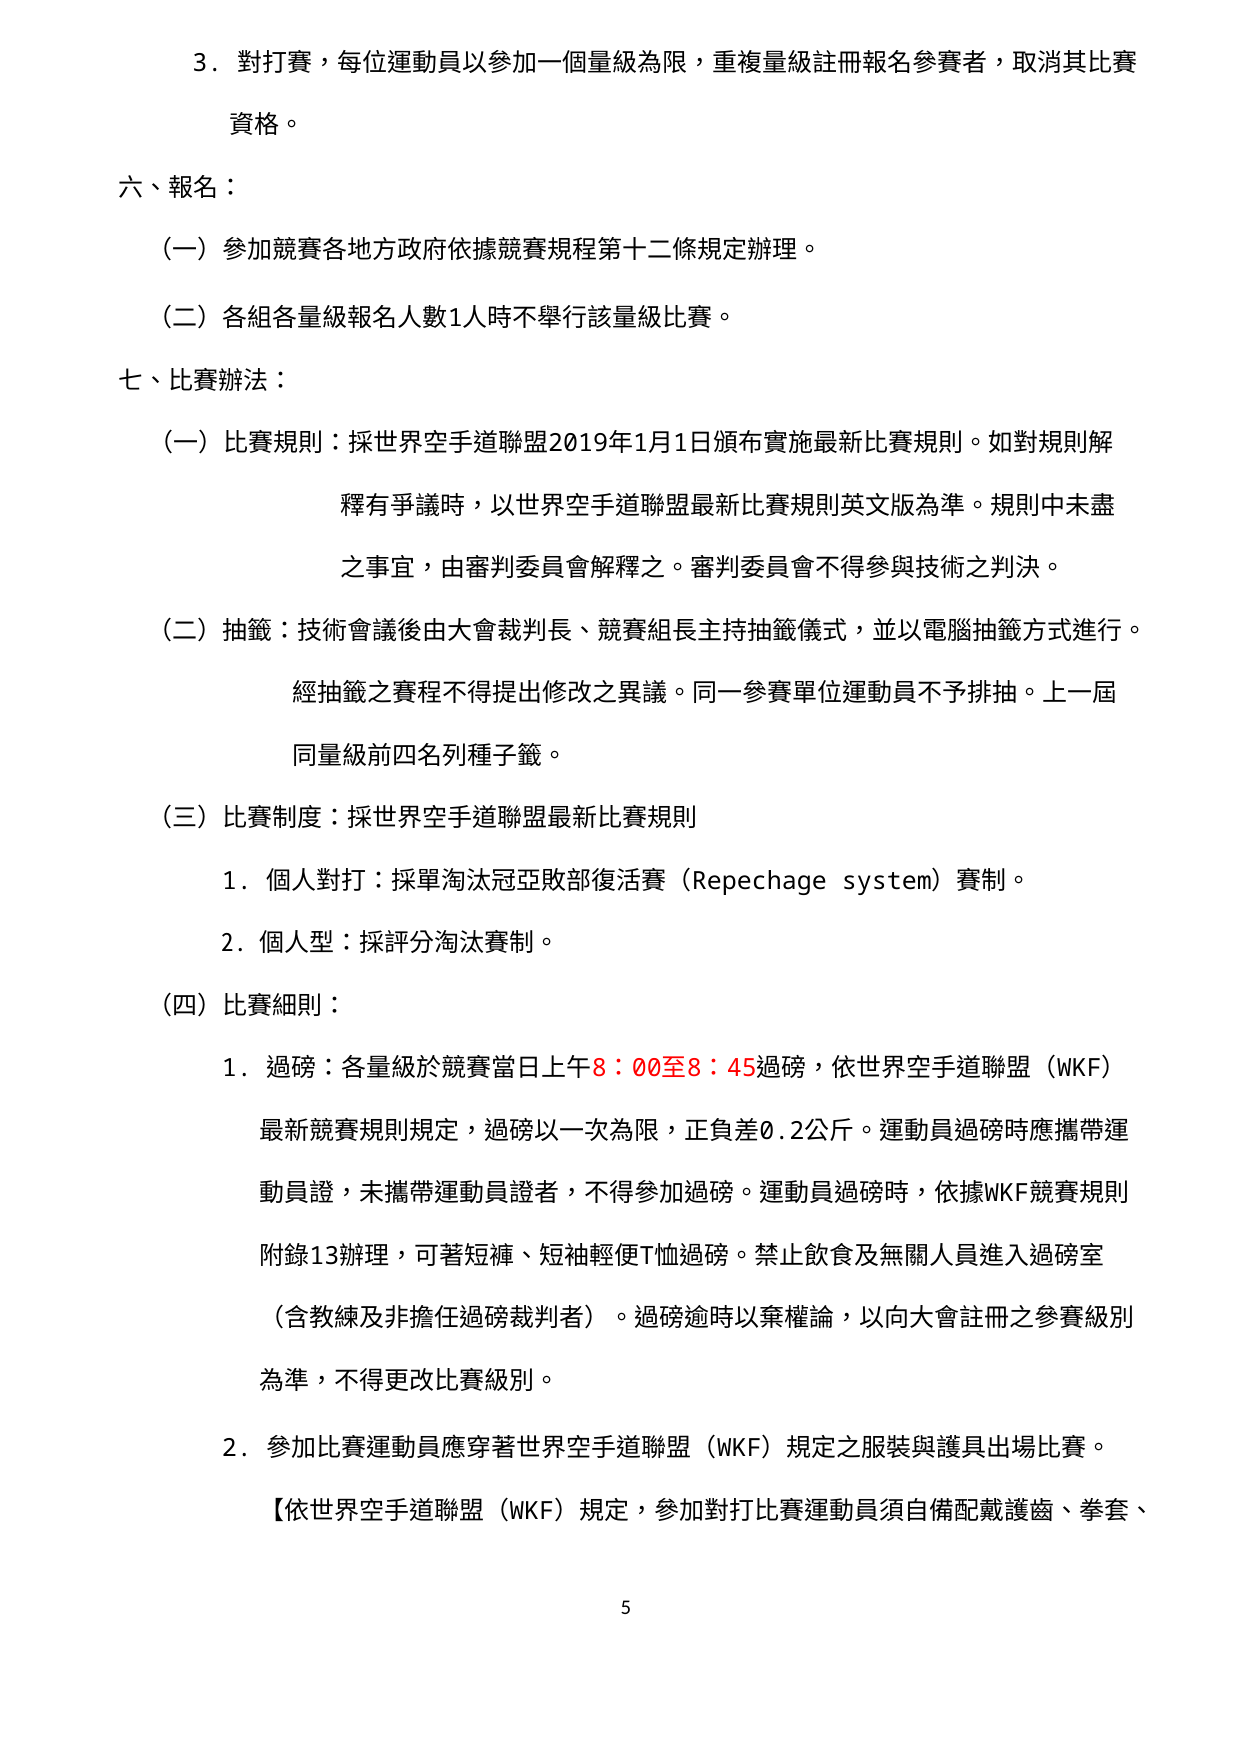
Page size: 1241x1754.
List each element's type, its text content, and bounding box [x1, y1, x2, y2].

text （三）比賽制度：採世界空手道聯盟最新比賽規則 [148, 774, 1137, 837]
text （二）各組各量級報名人數1人時不舉行該量級比賽。 [148, 274, 1137, 337]
text 2. 參加比賽運動員應穿著世界空手道聯盟（WKF）規定之服裝與護具出場比賽。【依世界空手道聯盟（WKF）規定，參加對打比賽運動員須自備配戴護齒、拳套、脛骨護墊、腳部護具、身體護具、色帶及護胸（女子組）；內穿式護陰是可允許使用的，但活動式塑膠杯之下襠是不被允許的。】。 [222, 1404, 1137, 1529]
text （四）比賽細則： [148, 962, 1137, 1024]
text 3. 對打賽，每位運動員以參加一個量級為限，重複量級註冊報名參賽者，取消其比賽資格。 [192, 19, 1137, 144]
text 1. 過磅：各量級於競賽當日上午8：00至8：45過磅，依世界空手道聯盟（WKF）最新競賽規則規定，過磅以一次為限，正負差0.2公斤。運動員過磅時應攜帶運動員證，未攜帶運動員證者，不得參加過磅。運動員過磅時，依據WKF競賽規則附錄13辦理，可著短褲、短袖輕便T恤過磅。禁止飲食及無關人員進入過磅室（含教練及非擔任過磅裁判者）。過磅逾時以棄權論，以向大會註冊之參賽級別為準，不得更改比賽級別。 [222, 1024, 1137, 1399]
text 2. 個人型：採評分淘汰賽制。 [222, 899, 1137, 962]
text （一）比賽規則：採世界空手道聯盟2019年1月1日頒布實施最新比賽規則。如對規則解釋有爭議時，以世界空手道聯盟最新比賽規則英文版為準。規則中未盡之事宜，由審判委員會解釋之。審判委員會不得參與技術之判決。 [148, 399, 1137, 587]
text 1. 個人對打：採單淘汰冠亞敗部復活賽（Repechage system）賽制。 [222, 837, 1137, 899]
text （一）參加競賽各地方政府依據競賽規程第十二條規定辦理。 [148, 206, 1137, 269]
text 六、報名： [118, 144, 1137, 206]
text 七、比賽辦法： [118, 337, 1137, 399]
text （二）抽籤：技術會議後由大會裁判長、競賽組長主持抽籤儀式，並以電腦抽籤方式進行。經抽籤之賽程不得提出修改之異議。同一參賽單位運動員不予排抽。上一屆同量級前四名列種子籤。 [148, 587, 1137, 774]
